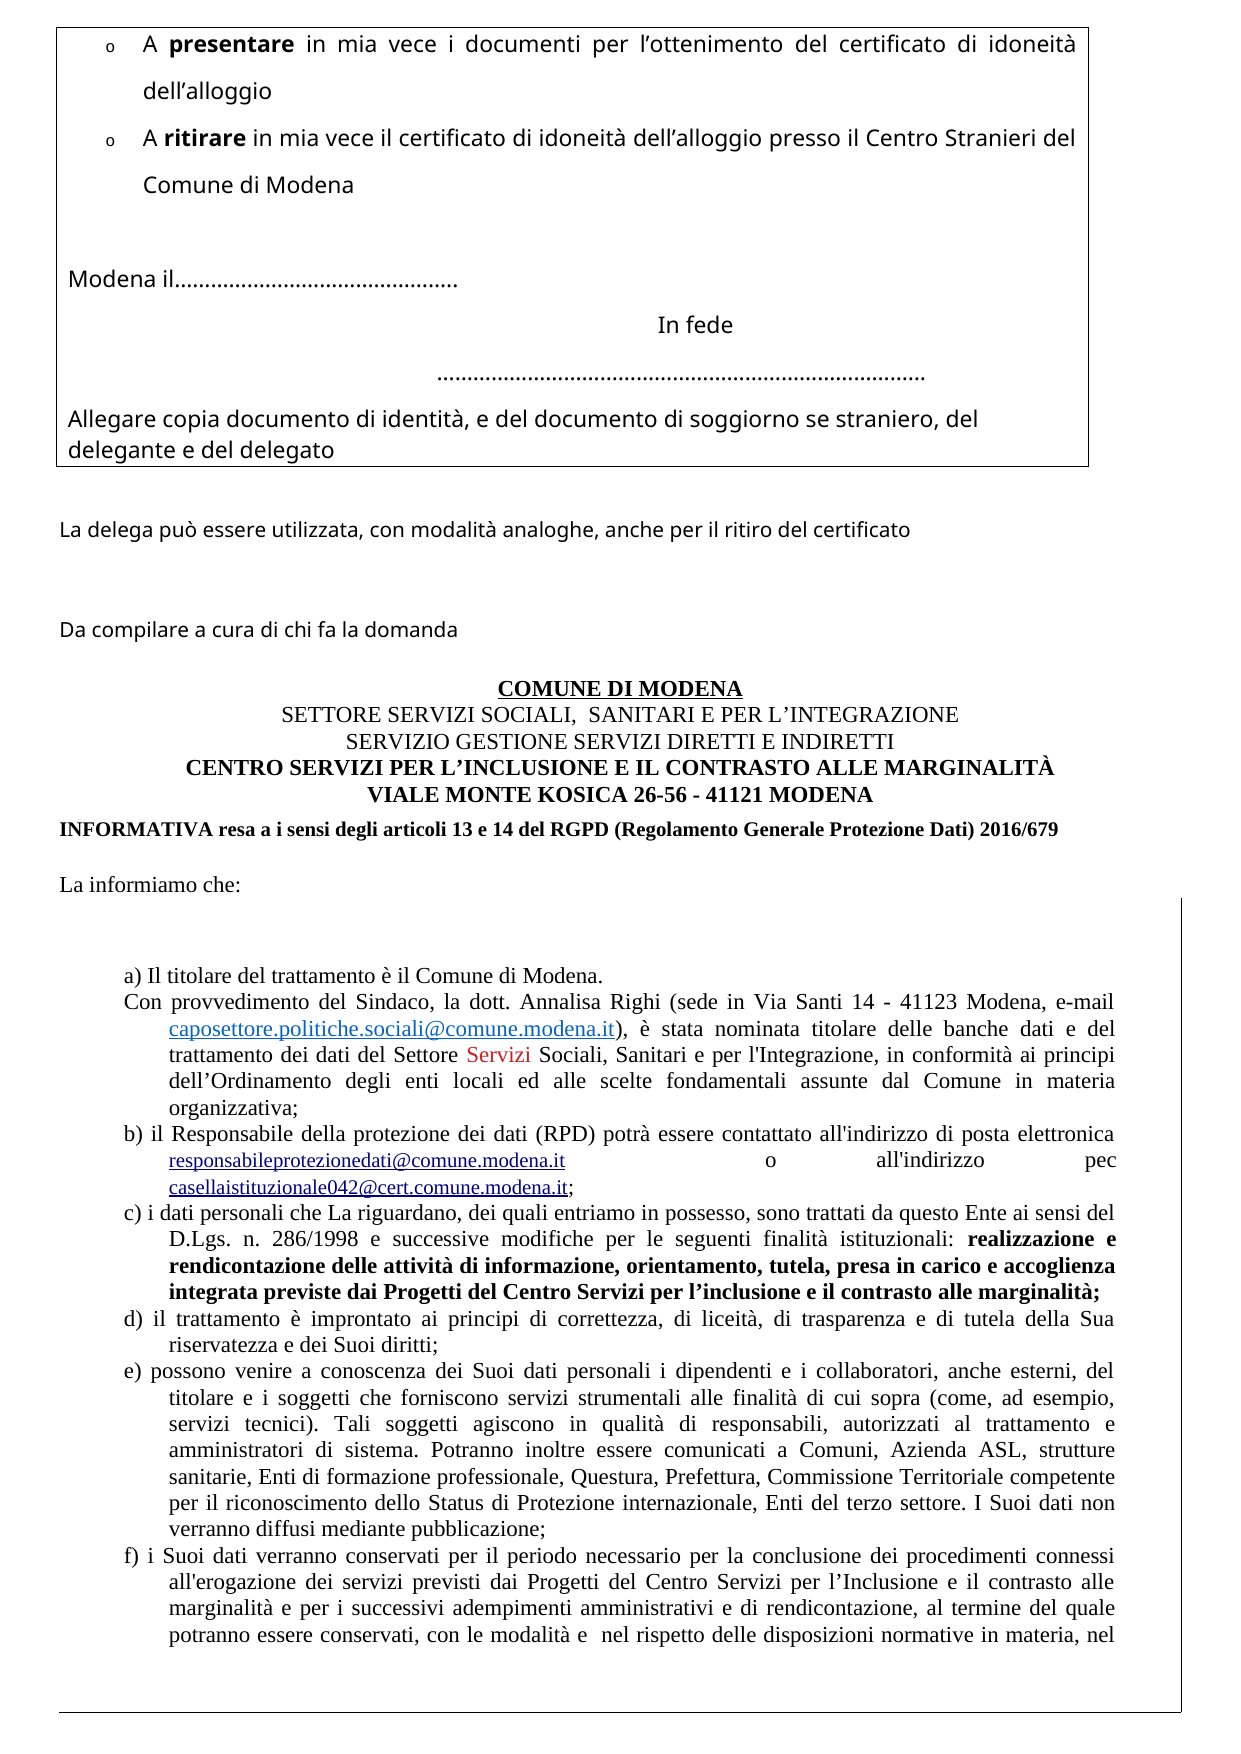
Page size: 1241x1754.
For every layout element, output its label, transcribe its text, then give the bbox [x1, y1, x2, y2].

list b) il Responsabile della protezione dei dati (RPD) potrà essere contattato all'indirizzo di posta elettronica responsabileprotezionedati@comune.modena.it o all'indirizzo pec casellaistituzionale042@cert.comune.modena.it; [59, 1120, 1181, 1199]
list CENTRO SERVIZI PER L’INCLUSIONE E IL CONTRASTO ALLE MARGINALITÀ [59, 754, 1181, 781]
list c) i dati personali che La riguardano, dei quali entriamo in possesso, sono trattati da questo Ente ai sensi del D.Lgs. n. 286/1998 e successive modifiche per le seguenti finalità istituzionali: realizzazione e rendicontazione delle attività di informazione, orientamento, tutela, presa in carico e accoglienza integrata previste dai Progetti del Centro Servizi per l’inclusione e il contrasto alle marginalità; [59, 1199, 1181, 1304]
list a) Il titolare del trattamento è il Comune di Modena. [59, 897, 1181, 988]
list f) i Suoi dati verranno conservati per il periodo necessario per la conclusione dei procedimenti connessi all'erogazione dei servizi previsti dai Progetti del Centro Servizi per l’Inclusione e il contrasto alle marginalità e per i successivi adempimenti amministrativi e di rendicontazione, al termine del quale potranno essere conservati, con le modalità e nel rispetto delle disposizioni normative in materia, nel [59, 1542, 1181, 1712]
list d) il trattamento è improntato ai principi di correttezza, di liceità, di trasparenza e di tutela della Sua riservatezza e dei Suoi diritti; [59, 1304, 1181, 1357]
text La delega può essere utilizzata, con modalità analoghe, anche per il ritiro del certificato [59, 515, 1181, 543]
table_header Delega Io sottoscritto ……………………………………………………………………nato/a il ………………………………… a………………………………………………………………………… DELEGO Il / la sig./ra ……………………………………………………………………..nato/a il……………………………….. A presentare in mia vece i documenti per l’ottenimento del certificato di idoneità dell’alloggio A ritirare in mia vece il certificato di idoneità dell’alloggio presso il Centro Stranieri del Comune di Modena Modena il……………………………………….. In fede ……………………………………………………………………… Allegare copia documento di identità, e del documento di soggiorno se straniero, del delegante e del delegato [57, 28, 1088, 466]
list SERVIZIO GESTIONE SERVIZI DIRETTI E INDIRETTI [59, 728, 1181, 754]
text Da compilare a cura di chi fa la domanda [59, 616, 1181, 644]
list INFORMATIVA resa a i sensi degli articoli 13 e 14 del RGPD (Regolamento Generale Protezione Dati) 2016/679 [59, 817, 1181, 841]
list COMUNE DI MODENA [59, 675, 1181, 702]
list e) possono venire a conoscenza dei Suoi dati personali i dipendenti e i collaboratori, anche esterni, del titolare e i soggetti che forniscono servizi strumentali alle finalità di cui sopra (come, ad esempio, servizi tecnici). Tali soggetti agiscono in qualità di responsabili, autorizzati al trattamento e amministratori di sistema. Potranno inoltre essere comunicati a Comuni, Azienda ASL, strutture sanitarie, Enti di formazione professionale, Questura, Prefettura, Commissione Territoriale competente per il riconoscimento dello Status di Protezione internazionale, Enti del terzo settore. I Suoi dati non verranno diffusi mediante pubblicazione; [59, 1357, 1181, 1542]
list Con provvedimento del Sindaco, la dott. Annalisa Righi (sede in Via Santi 14 - 41123 Modena, e-mail caposettore.politiche.sociali@comune.modena.it), è stata nominata titolare delle banche dati e del trattamento dei dati del Settore Servizi Sociali, Sanitari e per l'Integrazione, in conformità ai principi dell’Ordinamento degli enti locali ed alle scelte fondamentali assunte dal Comune in materia organizzativa; [59, 988, 1181, 1120]
list SETTORE SERVIZI SOCIALI, SANITARI E PER L’INTEGRAZIONE [59, 702, 1181, 728]
list VIALE MONTE KOSICA 26-56 - 41121 MODENA [59, 781, 1181, 807]
list La informiamo che: [59, 871, 1181, 897]
